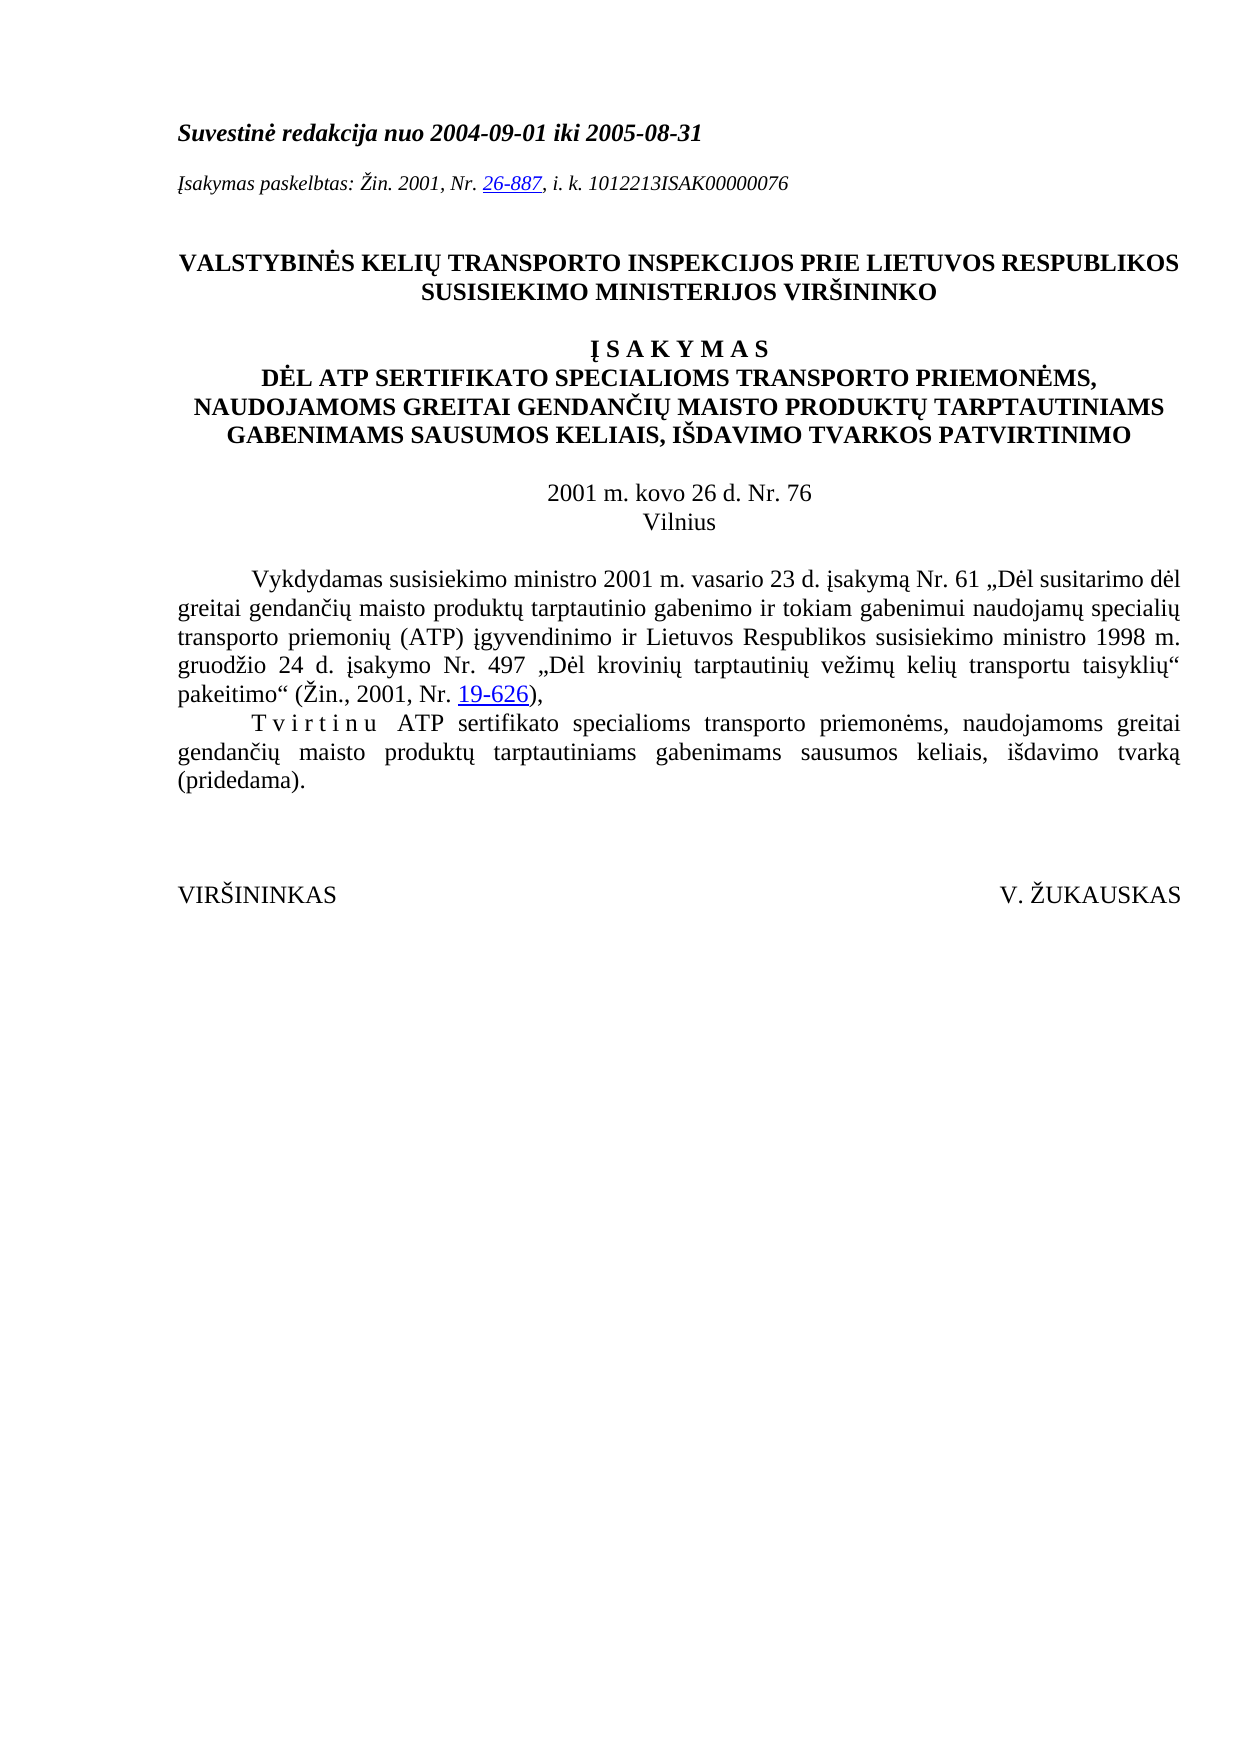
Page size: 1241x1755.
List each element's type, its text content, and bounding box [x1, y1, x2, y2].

text Suvestinė redakcija nuo 2004-09-01 iki 2005-08-31 [177, 118, 1181, 147]
text Vilnius [177, 507, 1181, 535]
text DĖL ATP SERTIFIKATO SPECIALIOMS TRANSPORTO PRIEMONĖMS, NAUDOJAMOMS GREITAI GENDANČIŲ MAISTO PRODUKTŲ TARPTAUTINIAMS GABENIMAMS SAUSUMOS KELIAIS, IŠDAVIMO TVARKOS PATVIRTINIMO [177, 363, 1181, 449]
text Į S A K Y M A S [177, 334, 1181, 363]
text Įsakymas paskelbtas: Žin. 2001, Nr. 26-887, i. k. 1012213ISAK00000076 [177, 171, 1181, 195]
text VALSTYBINĖS KELIŲ TRANSPORTO INSPEKCIJOS PRIE LIETUVOS RESPUBLIKOS SUSISIEKIMO MINISTERIJOS VIRŠININKO [177, 248, 1181, 305]
text VIRŠININKAS V. ŽUKAUSKAS [177, 880, 1181, 909]
text Tvirtinu ATP sertifikato specialioms transporto priemonėms, naudojamoms greitai gendančių maisto produktų tarptautiniams gabenimams sausumos keliais, išdavimo tvarką (pridedama). [177, 708, 1181, 794]
text Vykdydamas susisiekimo ministro 2001 m. vasario 23 d. įsakymą Nr. 61 „Dėl susitarimo dėl greitai gendančių maisto produktų tarptautinio gabenimo ir tokiam gabenimui naudojamų specialių transporto priemonių (ATP) įgyvendinimo ir Lietuvos Respublikos susisiekimo ministro 1998 m. gruodžio 24 d. įsakymo Nr. 497 „Dėl krovinių tarptautinių vežimų kelių transportu taisyklių“ pakeitimo“ (Žin., 2001, Nr. 19-626), [177, 564, 1181, 708]
text 2001 m. kovo 26 d. Nr. 76 [177, 478, 1181, 507]
